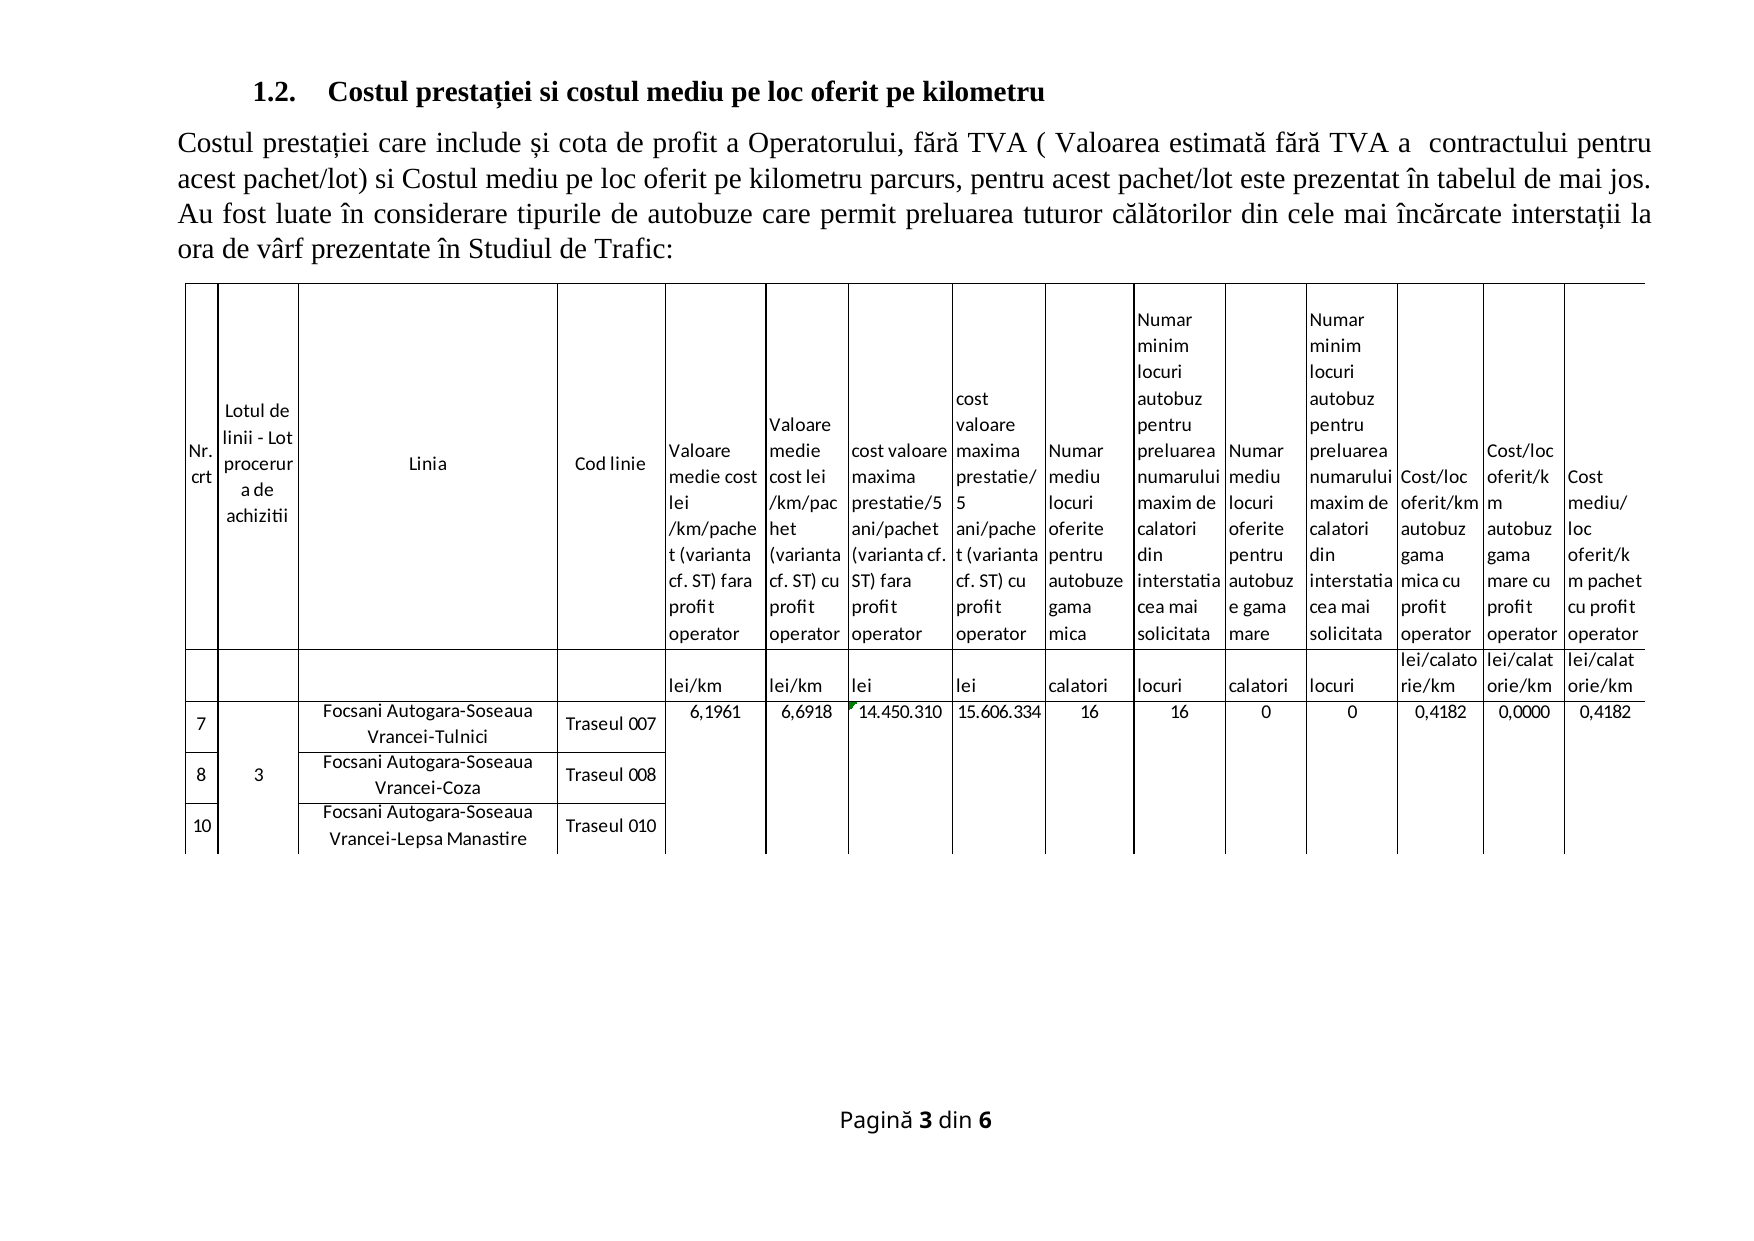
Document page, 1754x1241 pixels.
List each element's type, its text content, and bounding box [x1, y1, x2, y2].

list Costul prestației si costul mediu pe loc oferit pe kilometru [252, 74, 1654, 107]
text Costul prestației care include și cota de profit a Operatorului, fără TVA ( Valoarea estimată fără TVA a contractului pentru acest pachet/lot) si Costul mediu pe loc oferit pe kilometru parcurs, pentru acest pachet/lot este prezentat în tabelul de mai jos. Au fost luate în considerare tipurile de autobuze care permit preluarea tuturor călătorilor din cele mai încărcate interstații la ora de vârf prezentate în Studiul de Trafic: [177, 126, 1654, 265]
